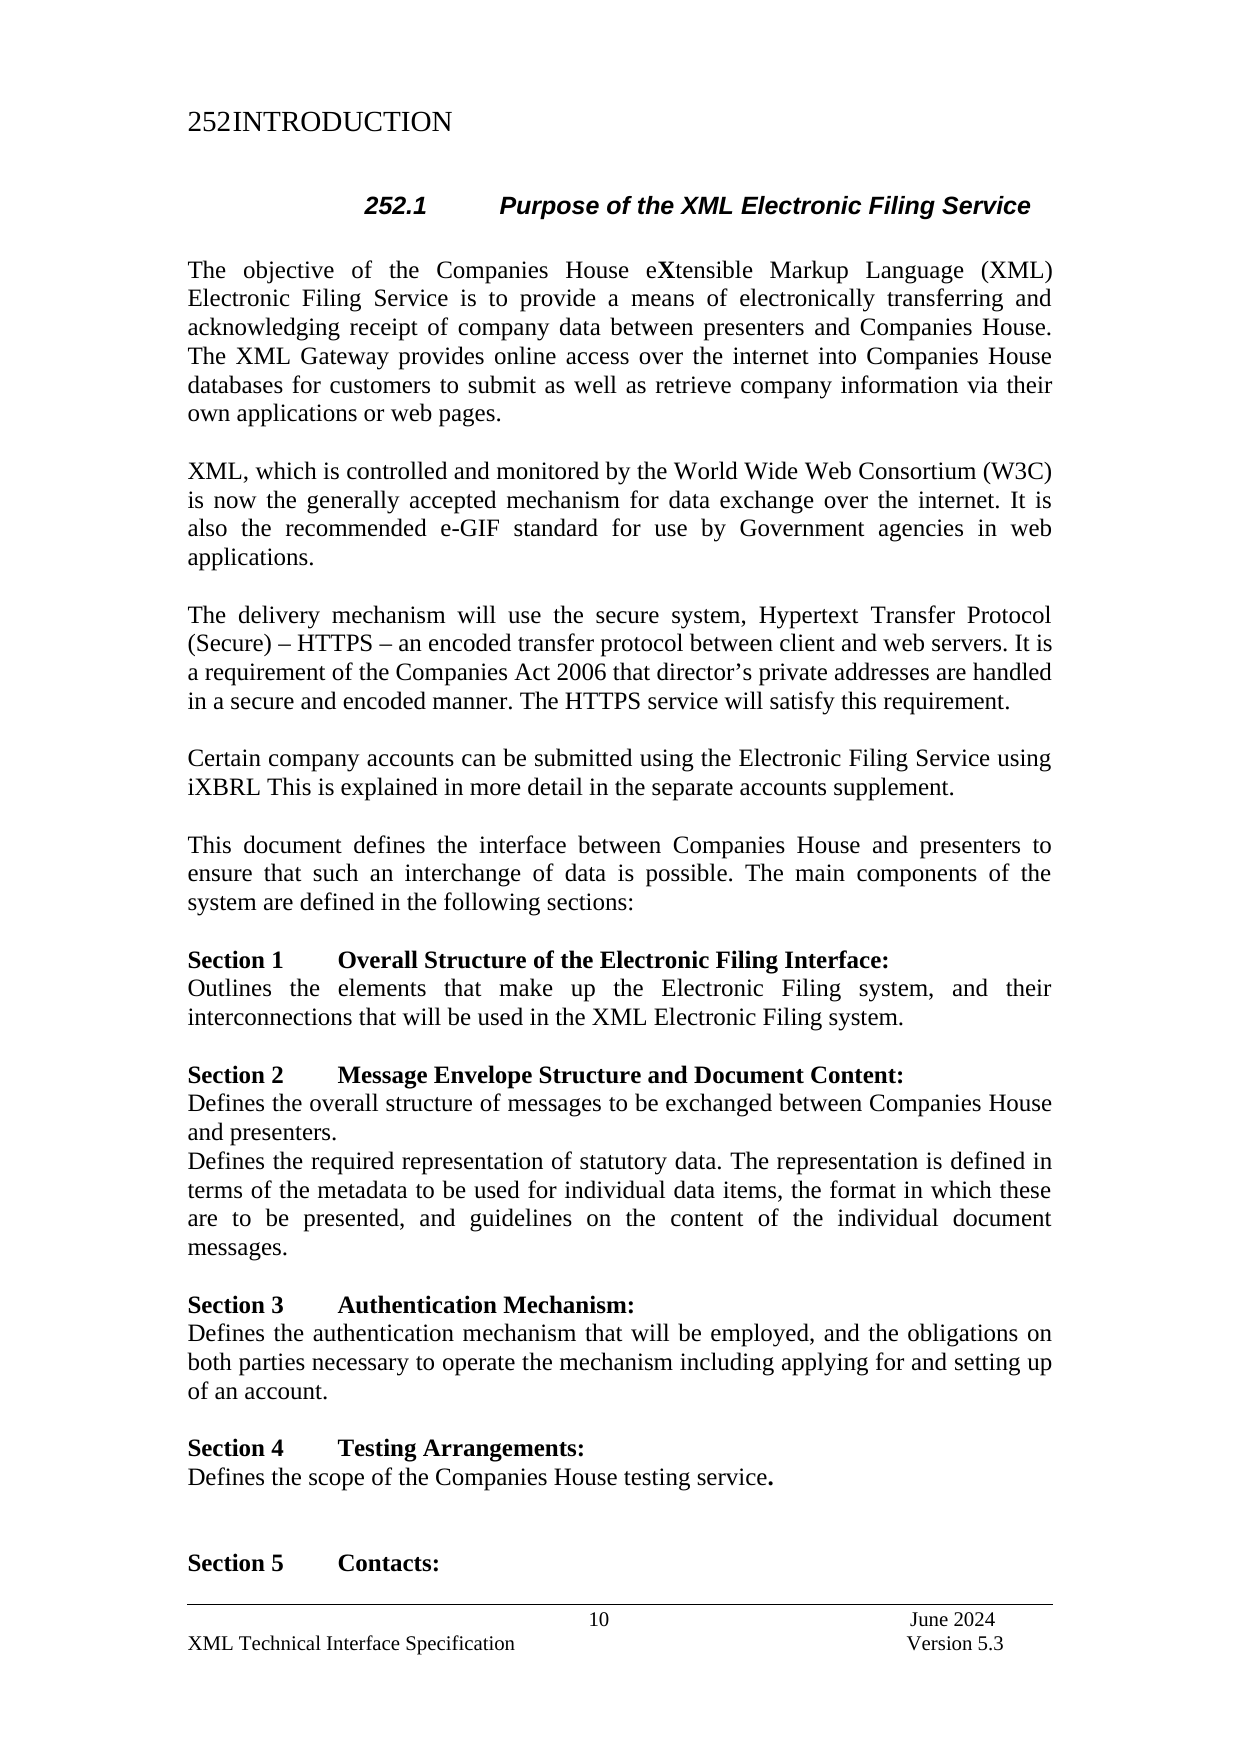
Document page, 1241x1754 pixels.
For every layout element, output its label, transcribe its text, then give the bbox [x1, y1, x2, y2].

text XML, which is controlled and monitored by the World Wide Web Consortium (W3C) is now the generally accepted mechanism for data exchange over the internet. It is also the recommended e-GIF standard for use by Government agencies in web applications. [187, 456, 1053, 571]
text Outlines the elements that make up the Electronic Filing system, and their interconnections that will be used in the XML Electronic Filing system. [187, 973, 1053, 1031]
subtitle Purpose of the XML Electronic Filing Service [364, 191, 1053, 220]
text Section 4 Testing Arrangements: [187, 1433, 1053, 1462]
text Certain company accounts can be submitted using the Electronic Filing Service using iXBRL This is explained in more detail in the separate accounts supplement. [187, 743, 1053, 801]
text Defines the required representation of statutory data. The representation is defined in terms of the metadata to be used for individual data items, the format in which these are to be presented, and guidelines on the content of the individual document messages. [187, 1146, 1053, 1261]
text This document defines the interface between Companies House and presenters to ensure that such an interchange of data is possible. The main components of the system are defined in the following sections: [187, 830, 1053, 916]
text The objective of the Companies House eXtensible Markup Language (XML) Electronic Filing Service is to provide a means of electronically transferring and acknowledging receipt of company data between presenters and Companies House. The XML Gateway provides online access over the internet into Companies House databases for customers to submit as well as retrieve company information via their own applications or web pages. [187, 255, 1053, 427]
text Defines the scope of the Companies House testing service. [187, 1462, 1053, 1491]
text The delivery mechanism will use the secure system, Hypertext Transfer Protocol (Secure) – HTTPS – an encoded transfer protocol between client and web servers. It is a requirement of the Companies Act 2006 that director’s private addresses are handled in a secure and encoded manner. The HTTPS service will satisfy this requirement. [187, 600, 1053, 715]
text Section 5 Contacts: [187, 1548, 1053, 1577]
text Defines the overall structure of messages to be exchanged between Companies House and presenters. [187, 1088, 1053, 1146]
text Section 1 Overall Structure of the Electronic Filing Interface: [187, 945, 1053, 973]
text Section 3 Authentication Mechanism: [187, 1290, 1053, 1318]
subtitle Introduction [187, 104, 1053, 137]
text Section 2 Message Envelope Structure and Document Content: [187, 1060, 1053, 1088]
text Defines the authentication mechanism that will be employed, and the obligations on both parties necessary to operate the mechanism including applying for and setting up of an account. [187, 1318, 1053, 1405]
